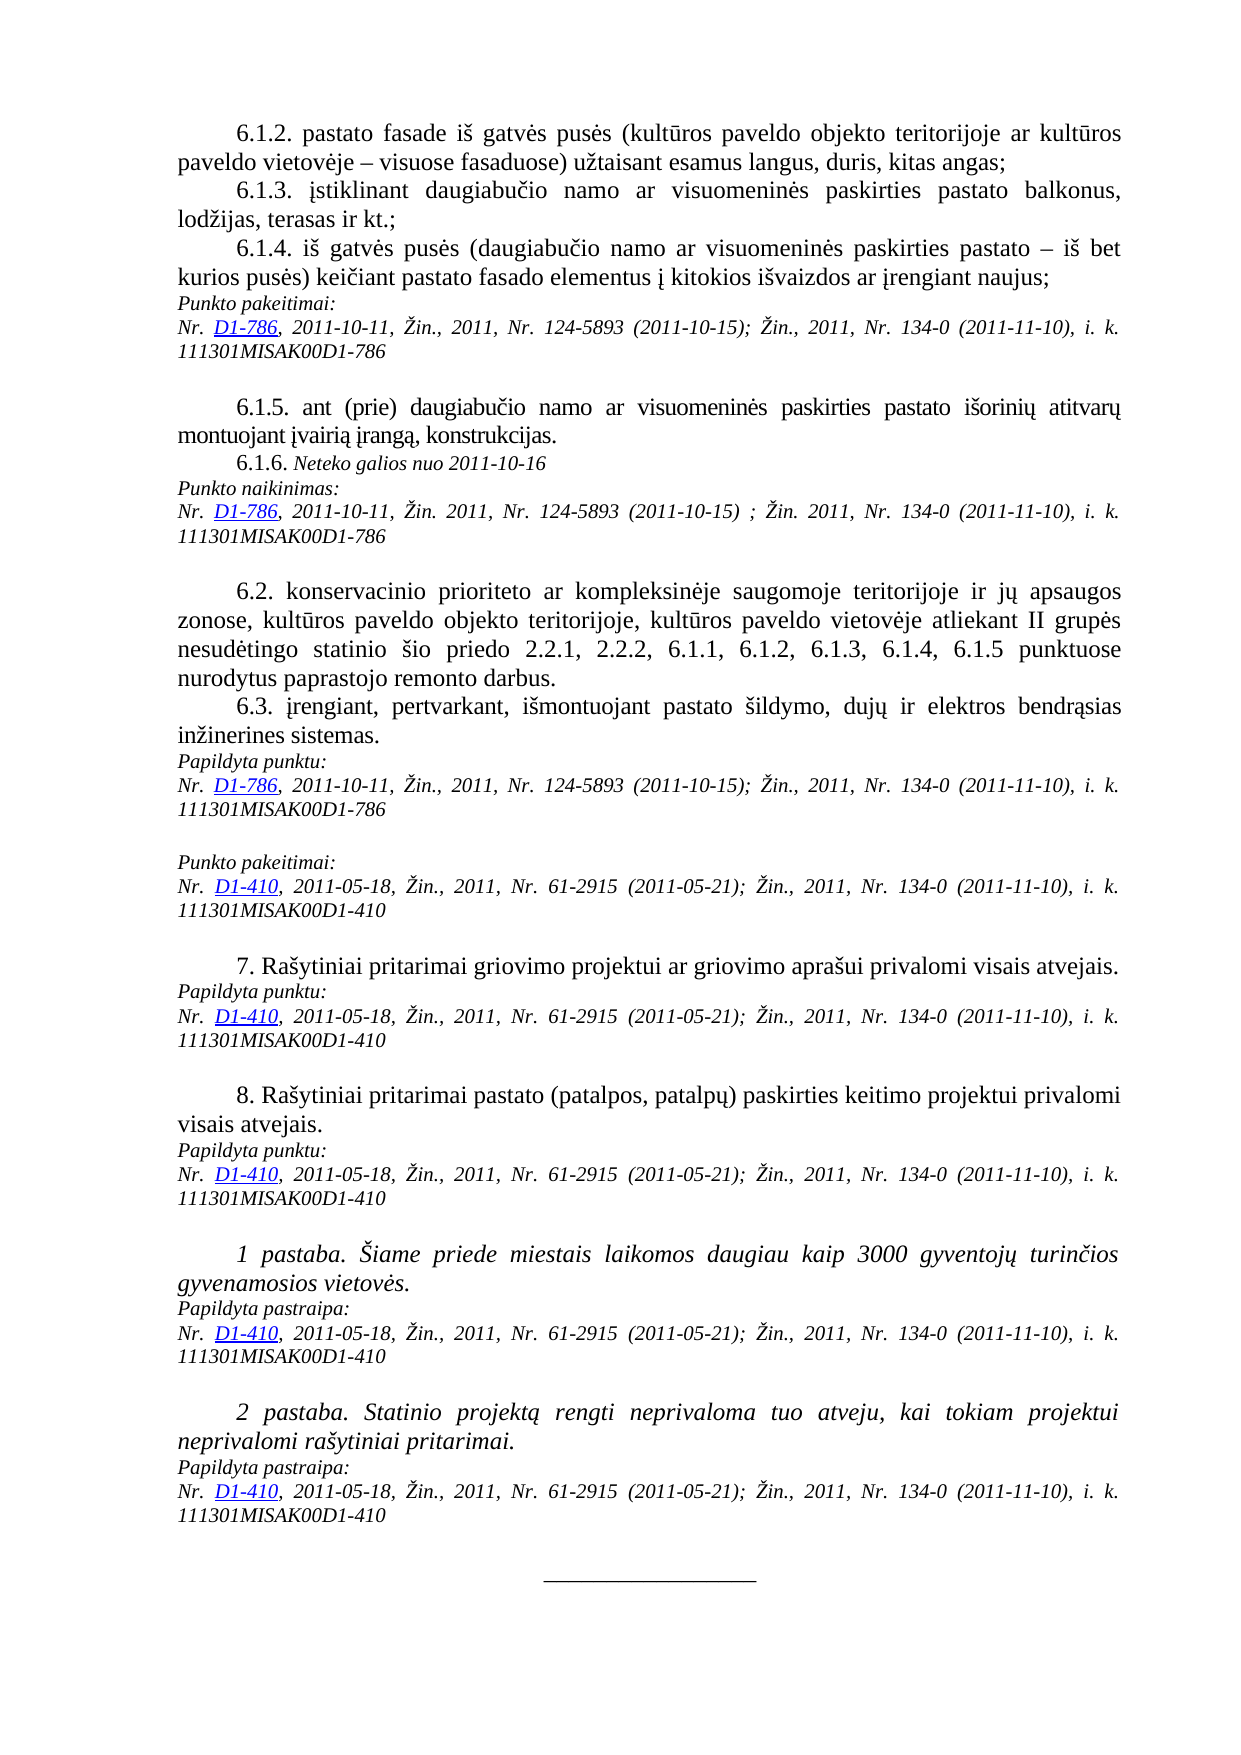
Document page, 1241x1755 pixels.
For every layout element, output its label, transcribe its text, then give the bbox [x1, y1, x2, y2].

text Nr. D1-410, 2011-05-18, Žin., 2011, Nr. 61-2915 (2011-05-21); Žin., 2011, Nr. 134-0 (2011-11-10), i. k. 111301MISAK00D1-410 [177, 1479, 1122, 1527]
text 6.1.2. pastato fasade iš gatvės pusės (kultūros paveldo objekto teritorijoje ar kultūros paveldo vietovėje – visuose fasaduose) užtaisant esamus langus, duris, kitas angas; [177, 118, 1122, 176]
text 6.1.4. iš gatvės pusės (daugiabučio namo ar visuomeninės paskirties pastato – iš bet kurios pusės) keičiant pastato fasado elementus į kitokios išvaizdos ar įrengiant naujus; [177, 233, 1122, 291]
text Nr. D1-786, 2011-10-11, Žin. 2011, Nr. 124-5893 (2011-10-15) ; Žin. 2011, Nr. 134-0 (2011-11-10), i. k. 111301MISAK00D1-786 [177, 499, 1122, 548]
text Nr. D1-786, 2011-10-11, Žin., 2011, Nr. 124-5893 (2011-10-15); Žin., 2011, Nr. 134-0 (2011-11-10), i. k. 111301MISAK00D1-786 [177, 315, 1122, 363]
text 8. Rašytiniai pritarimai pastato (patalpos, patalpų) paskirties keitimo projektui privalomi visais atvejais. [177, 1080, 1122, 1138]
text 6.1.6. Neteko galios nuo 2011-10-16 [177, 449, 1122, 475]
text 2 pastaba. Statinio projektą rengti neprivaloma tuo atveju, kai tokiam projektui neprivalomi rašytiniai pritarimai. [177, 1397, 1122, 1455]
text Papildyta pastraipa: [177, 1296, 1122, 1320]
text 6.1.5. ant (prie) daugiabučio namo ar visuomeninės paskirties pastato išorinių atitvarų montuojant įvairią įrangą, konstrukcijas. [177, 392, 1122, 449]
text Punkto pakeitimai: [177, 291, 1122, 315]
text Papildyta punktu: [177, 979, 1122, 1003]
text Nr. D1-410, 2011-05-18, Žin., 2011, Nr. 61-2915 (2011-05-21); Žin., 2011, Nr. 134-0 (2011-11-10), i. k. 111301MISAK00D1-410 [177, 1003, 1122, 1052]
text _________________ [177, 1556, 1122, 1584]
text Papildyta punktu: [177, 749, 1122, 773]
text Nr. D1-786, 2011-10-11, Žin., 2011, Nr. 124-5893 (2011-10-15); Žin., 2011, Nr. 134-0 (2011-11-10), i. k. 111301MISAK00D1-786 [177, 773, 1122, 821]
text Papildyta punktu: [177, 1138, 1122, 1162]
text Papildyta pastraipa: [177, 1455, 1122, 1479]
text 6.1.3. įstiklinant daugiabučio namo ar visuomeninės paskirties pastato balkonus, lodžijas, terasas ir kt.; [177, 176, 1122, 233]
text Punkto pakeitimai: [177, 850, 1122, 874]
text Nr. D1-410, 2011-05-18, Žin., 2011, Nr. 61-2915 (2011-05-21); Žin., 2011, Nr. 134-0 (2011-11-10), i. k. 111301MISAK00D1-410 [177, 1320, 1122, 1368]
text Nr. D1-410, 2011-05-18, Žin., 2011, Nr. 61-2915 (2011-05-21); Žin., 2011, Nr. 134-0 (2011-11-10), i. k. 111301MISAK00D1-410 [177, 874, 1122, 922]
text 6.3. įrengiant, pertvarkant, išmontuojant pastato šildymo, dujų ir elektros bendrąsias inžinerines sistemas. [177, 691, 1122, 749]
text 6.2. konservacinio prioriteto ar kompleksinėje saugomoje teritorijoje ir jų apsaugos zonose, kultūros paveldo objekto teritorijoje, kultūros paveldo vietovėje atliekant II grupės nesudėtingo statinio šio priedo 2.2.1, 2.2.2, 6.1.1, 6.1.2, 6.1.3, 6.1.4, 6.1.5 punktuose nurodytus paprastojo remonto darbus. [177, 576, 1122, 691]
text Nr. D1-410, 2011-05-18, Žin., 2011, Nr. 61-2915 (2011-05-21); Žin., 2011, Nr. 134-0 (2011-11-10), i. k. 111301MISAK00D1-410 [177, 1162, 1122, 1210]
text Punkto naikinimas: [177, 475, 1122, 499]
text 7. Rašytiniai pritarimai griovimo projektui ar griovimo aprašui privalomi visais atvejais. [177, 951, 1122, 979]
text 1 pastaba. Šiame priede miestais laikomos daugiau kaip 3000 gyventojų turinčios gyvenamosios vietovės. [177, 1239, 1122, 1296]
